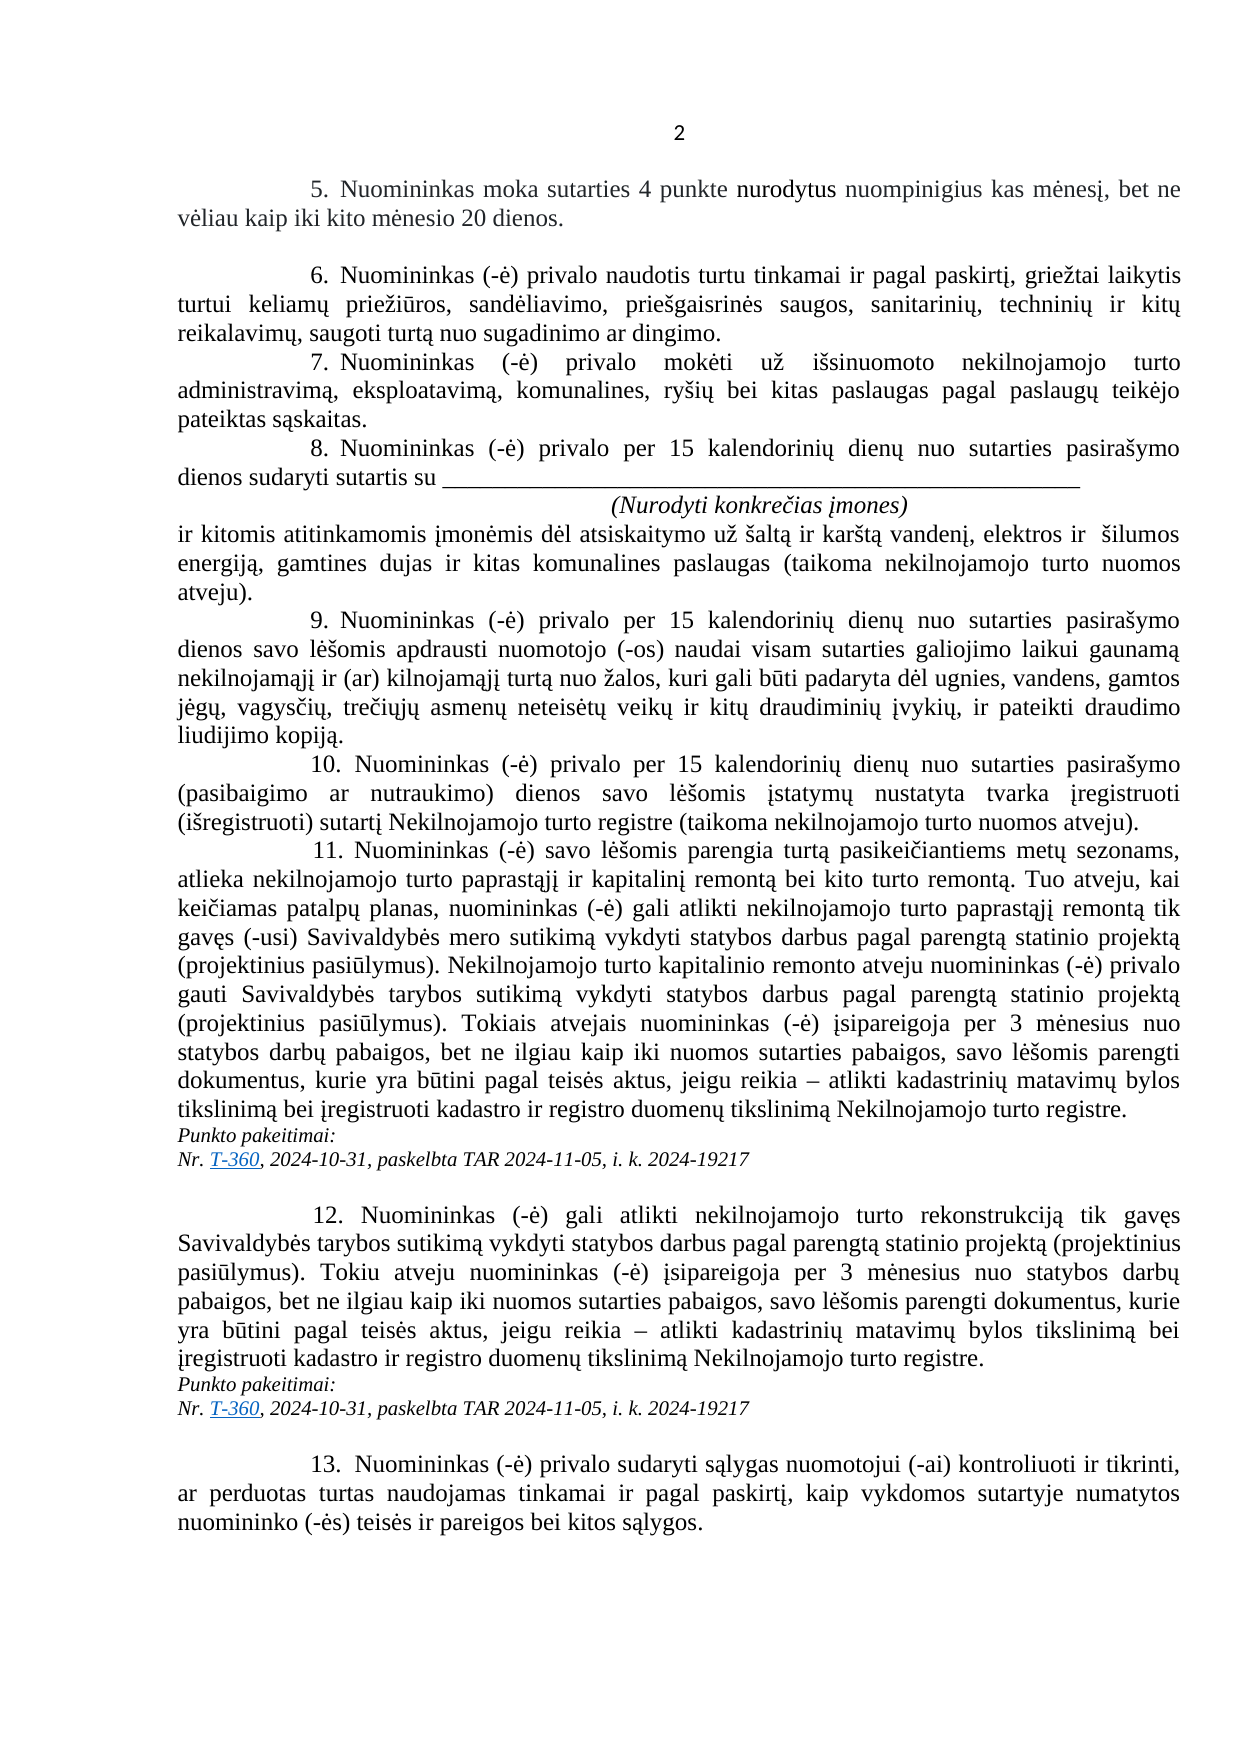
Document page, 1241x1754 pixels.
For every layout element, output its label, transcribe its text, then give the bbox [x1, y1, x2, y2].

text Punkto pakeitimai: [177, 1372, 1181, 1396]
text 9. Nuomininkas (-ė) privalo per 15 kalendorinių dienų nuo sutarties pasirašymo dienos savo lėšomis apdrausti nuomotojo (-os) naudai visam sutarties galiojimo laikui gaunamą nekilnojamąjį ir (ar) kilnojamąjį turtą nuo žalos, kuri gali būti padaryta dėl ugnies, vandens, gamtos jėgų, vagysčių, trečiųjų asmenų neteisėtų veikų ir kitų draudiminių įvykių, ir pateikti draudimo liudijimo kopiją. [177, 605, 1181, 749]
text 10. Nuomininkas (-ė) privalo per 15 kalendorinių dienų nuo sutarties pasirašymo (pasibaigimo ar nutraukimo) dienos savo lėšomis įstatymų nustatyta tvarka įregistruoti (išregistruoti) sutartį Nekilnojamojo turto registre (taikoma nekilnojamojo turto nuomos atveju). [177, 749, 1181, 835]
text 13. Nuomininkas (-ė) privalo sudaryti sąlygas nuomotojui (-ai) kontroliuoti ir tikrinti, ar perduotas turtas naudojamas tinkamai ir pagal paskirtį, kaip vykdomos sutartyje numatytos nuomininko (-ės) teisės ir pareigos bei kitos sąlygos. [177, 1449, 1181, 1535]
text Punkto pakeitimai: [177, 1123, 1181, 1147]
text 11. Nuomininkas (-ė) savo lėšomis parengia turtą pasikeičiantiems metų sezonams, atlieka nekilnojamojo turto paprastąjį ir kapitalinį remontą bei kito turto remontą. Tuo atveju, kai keičiamas patalpų planas, nuomininkas (-ė) gali atlikti nekilnojamojo turto paprastąjį remontą tik gavęs (-usi) Savivaldybės mero sutikimą vykdyti statybos darbus pagal parengtą statinio projektą (projektinius pasiūlymus). Nekilnojamojo turto kapitalinio remonto atveju nuomininkas (-ė) privalo gauti Savivaldybės tarybos sutikimą vykdyti statybos darbus pagal parengtą statinio projektą (projektinius pasiūlymus). Tokiais atvejais nuomininkas (-ė) įsipareigoja per 3 mėnesius nuo statybos darbų pabaigos, bet ne ilgiau kaip iki nuomos sutarties pabaigos, savo lėšomis parengti dokumentus, kurie yra būtini pagal teisės aktus, jeigu reikia – atlikti kadastrinių matavimų bylos tikslinimą bei įregistruoti kadastro ir registro duomenų tikslinimą Nekilnojamojo turto registre. [177, 835, 1181, 1123]
text (Nurodyti konkrečias įmones) [177, 490, 1181, 519]
text ir kitomis atitinkamomis įmonėmis dėl atsiskaitymo už šaltą ir karštą vandenį, elektros ir šilumos energiją, gamtines dujas ir kitas komunalines paslaugas (taikoma nekilnojamojo turto nuomos atveju). [177, 519, 1181, 605]
text 8. Nuomininkas (-ė) privalo per 15 kalendorinių dienų nuo sutarties pasirašymo dienos sudaryti sutartis su ___________________________________________________ [177, 433, 1181, 490]
text Nr. T-360, 2024-10-31, paskelbta TAR 2024-11-05, i. k. 2024-19217 [177, 1147, 1181, 1171]
text Nr. T-360, 2024-10-31, paskelbta TAR 2024-11-05, i. k. 2024-19217 [177, 1396, 1181, 1420]
text 6. Nuomininkas (-ė) privalo naudotis turtu tinkamai ir pagal paskirtį, griežtai laikytis turtui keliamų priežiūros, sandėliavimo, priešgaisrinės saugos, sanitarinių, techninių ir kitų reikalavimų, saugoti turtą nuo sugadinimo ar dingimo. [177, 260, 1181, 347]
text 12. Nuomininkas (-ė) gali atlikti nekilnojamojo turto rekonstrukciją tik gavęs Savivaldybės tarybos sutikimą vykdyti statybos darbus pagal parengtą statinio projektą (projektinius pasiūlymus). Tokiu atveju nuomininkas (-ė) įsipareigoja per 3 mėnesius nuo statybos darbų pabaigos, bet ne ilgiau kaip iki nuomos sutarties pabaigos, savo lėšomis parengti dokumentus, kurie yra būtini pagal teisės aktus, jeigu reikia – atlikti kadastrinių matavimų bylos tikslinimą bei įregistruoti kadastro ir registro duomenų tikslinimą Nekilnojamojo turto registre. [177, 1200, 1181, 1372]
text 7. Nuomininkas (-ė) privalo mokėti už išsinuomoto nekilnojamojo turto administravimą, eksploatavimą, komunalines, ryšių bei kitas paslaugas pagal paslaugų teikėjo pateiktas sąskaitas. [177, 347, 1181, 433]
text 5. Nuomininkas moka sutarties 4 punkte nurodytus nuompinigius kas mėnesį, bet ne vėliau kaip iki kito mėnesio 20 dienos. [177, 174, 1181, 232]
